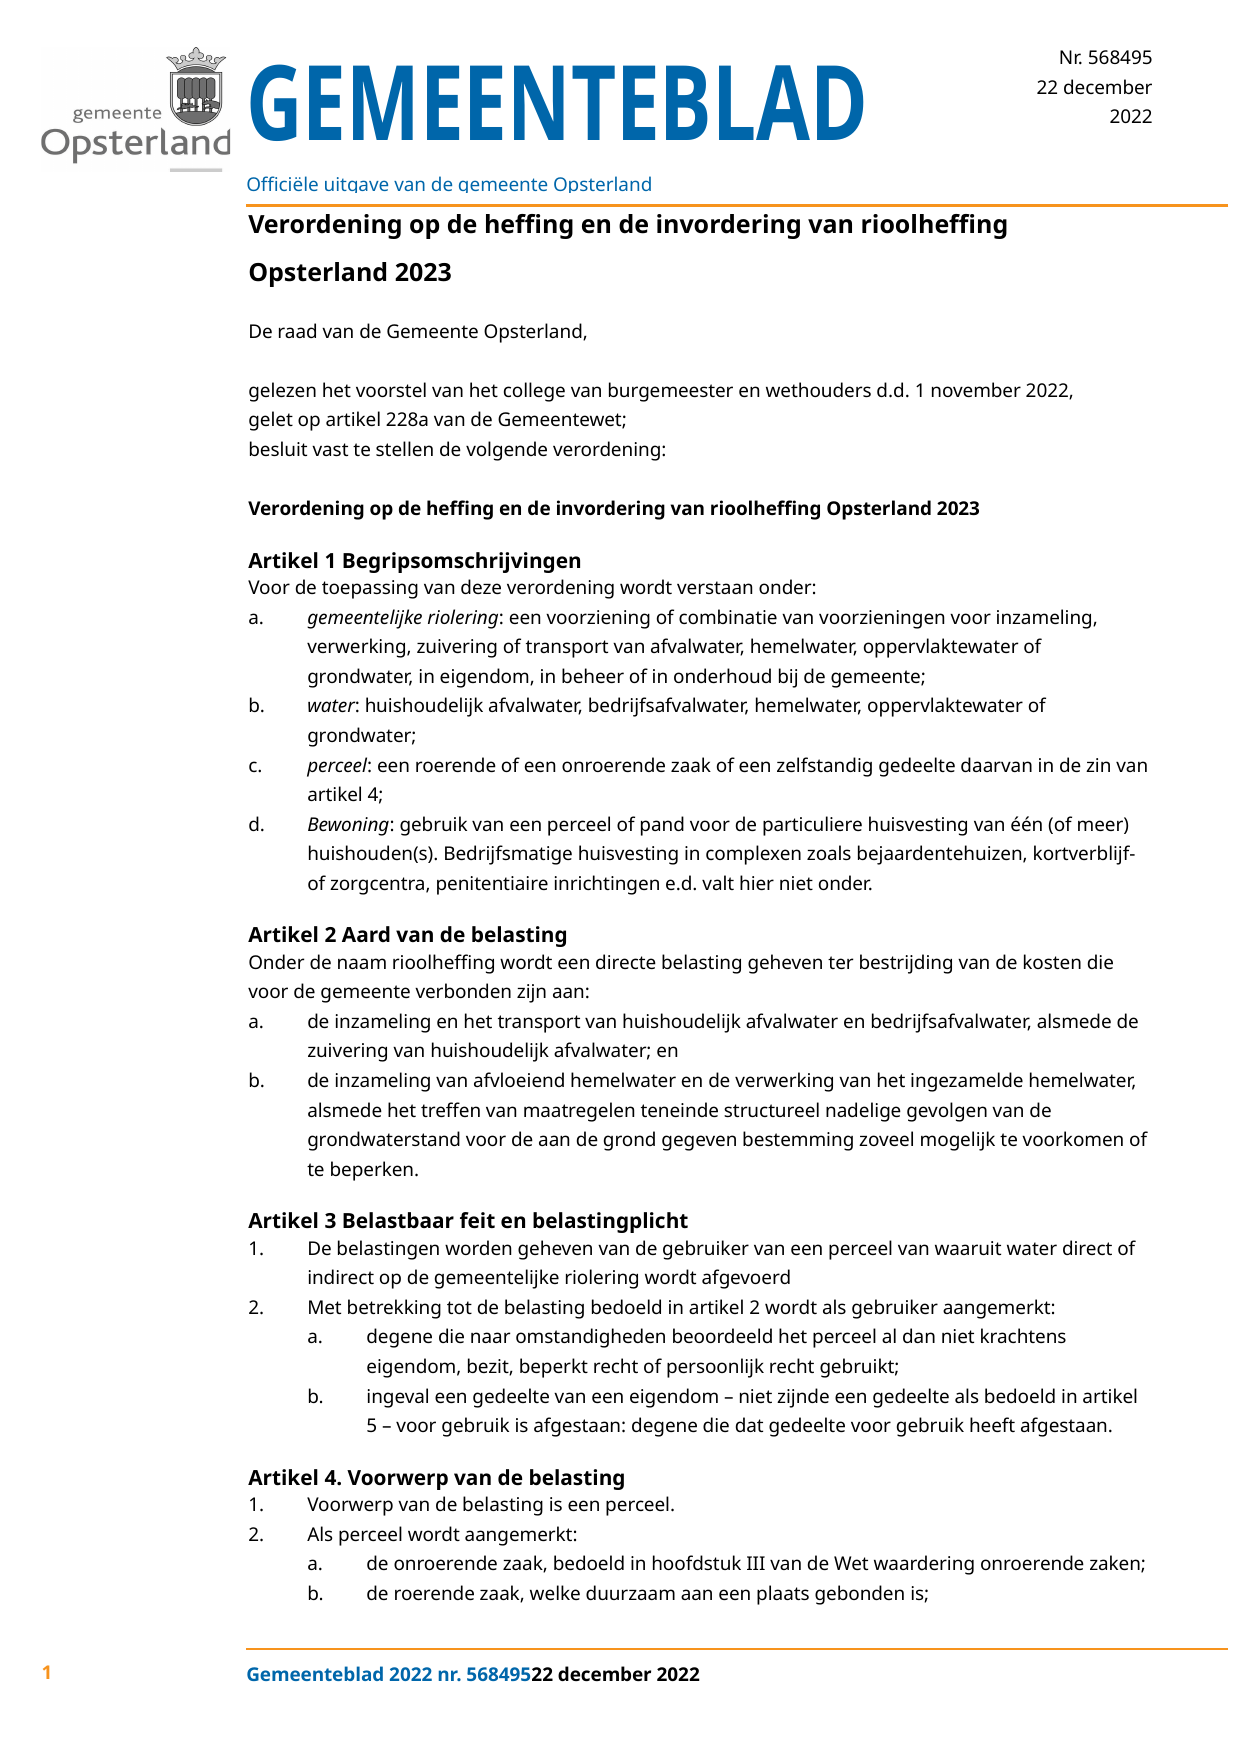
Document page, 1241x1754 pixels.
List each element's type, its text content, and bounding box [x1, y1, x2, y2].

list de inzameling en het transport van huishoudelijk afvalwater en bedrijfsafvalwater, alsmede de zuivering van huishoudelijk afvalwater; en [248, 1008, 1152, 1063]
text gelezen het voorstel van het college van burgemeester en wethouders d.d. 1 november 2022, [248, 377, 1152, 403]
list de inzameling van afvloeiend hemelwater en de verwerking van het ingezamelde hemelwater, alsmede het treffen van maatregelen teneinde structureel nadelige gevolgen van de grondwaterstand voor de aan de grond gegeven bestemming zoveel mogelijk te voorkomen of te beperken. [248, 1067, 1152, 1182]
list degene die naar omstandigheden beoordeeld het perceel al dan niet krachtens eigendom, bezit, beperkt recht of persoonlijk recht gebruikt; [307, 1324, 1152, 1379]
list de roerende zaak, welke duurzaam aan een plaats gebonden is; [307, 1580, 1152, 1606]
list Voorwerp van de belasting is een perceel. [248, 1491, 1152, 1517]
text Artikel 3 Belastbaar feit en belastingplicht [248, 1206, 1152, 1235]
text Verordening op de heffing en de invordering van rioolheffing Opsterland 2023 [248, 495, 1152, 521]
text Artikel 2 Aard van de belasting [248, 921, 1152, 949]
list water: huishoudelijk afvalwater, bedrijfsafvalwater, hemelwater, oppervlaktewater of grondwater; [248, 693, 1152, 748]
text Verordening op de heffing en de invordering van rioolheffing Opsterland 2023 [248, 207, 1152, 288]
list Als perceel wordt aangemerkt: [248, 1521, 1152, 1547]
text besluit vast te stellen de volgende verordening: [248, 436, 1152, 462]
text De raad van de Gemeente Opsterland, [248, 318, 1152, 344]
picture [41, 47, 231, 172]
text Artikel 4. Voorwerp van de belasting [248, 1463, 1152, 1491]
text Artikel 1 Begripsomschrijvingen [248, 546, 1152, 574]
text gelet op artikel 228a van de Gemeentewet; [248, 407, 1152, 432]
list gemeentelijke riolering: een voorziening of combinatie van voorzieningen voor inzameling, verwerking, zuivering of transport van afvalwater, hemelwater, oppervlaktewater of grondwater, in eigendom, in beheer of in onderhoud bij de gemeente; [248, 604, 1152, 689]
list de onroerende zaak, bedoeld in hoofdstuk III van de Wet waardering onroerende zaken; [307, 1550, 1152, 1576]
list Bewoning: gebruik van een perceel of pand voor de particuliere huisvesting van één (of meer) huishouden(s). Bedrijfsmatige huisvesting in complexen zoals bejaardentehuizen, kortverblijf- of zorgcentra, penitentiaire inrichtingen e.d. valt hier niet onder. [248, 811, 1152, 896]
list ingeval een gedeelte van een eigendom – niet zijnde een gedeelte als bedoeld in artikel 5 – voor gebruik is afgestaan: degene die dat gedeelte voor gebruik heeft afgestaan. [307, 1383, 1152, 1438]
list Met betrekking tot de belasting bedoeld in artikel 2 wordt als gebruiker aangemerkt: [248, 1294, 1152, 1320]
list De belastingen worden geheven van de gebruiker van een perceel van waaruit water direct of indirect op de gemeentelijke riolering wordt afgevoerd [248, 1235, 1152, 1290]
text Onder de naam rioolheffing wordt een directe belasting geheven ter bestrijding van de kosten die voor de gemeente verbonden zijn aan: [248, 949, 1152, 1004]
list perceel: een roerende of een onroerende zaak of een zelfstandig gedeelte daarvan in de zin van artikel 4; [248, 752, 1152, 807]
text Voor de toepassing van deze verordening wordt verstaan onder: [248, 574, 1152, 600]
